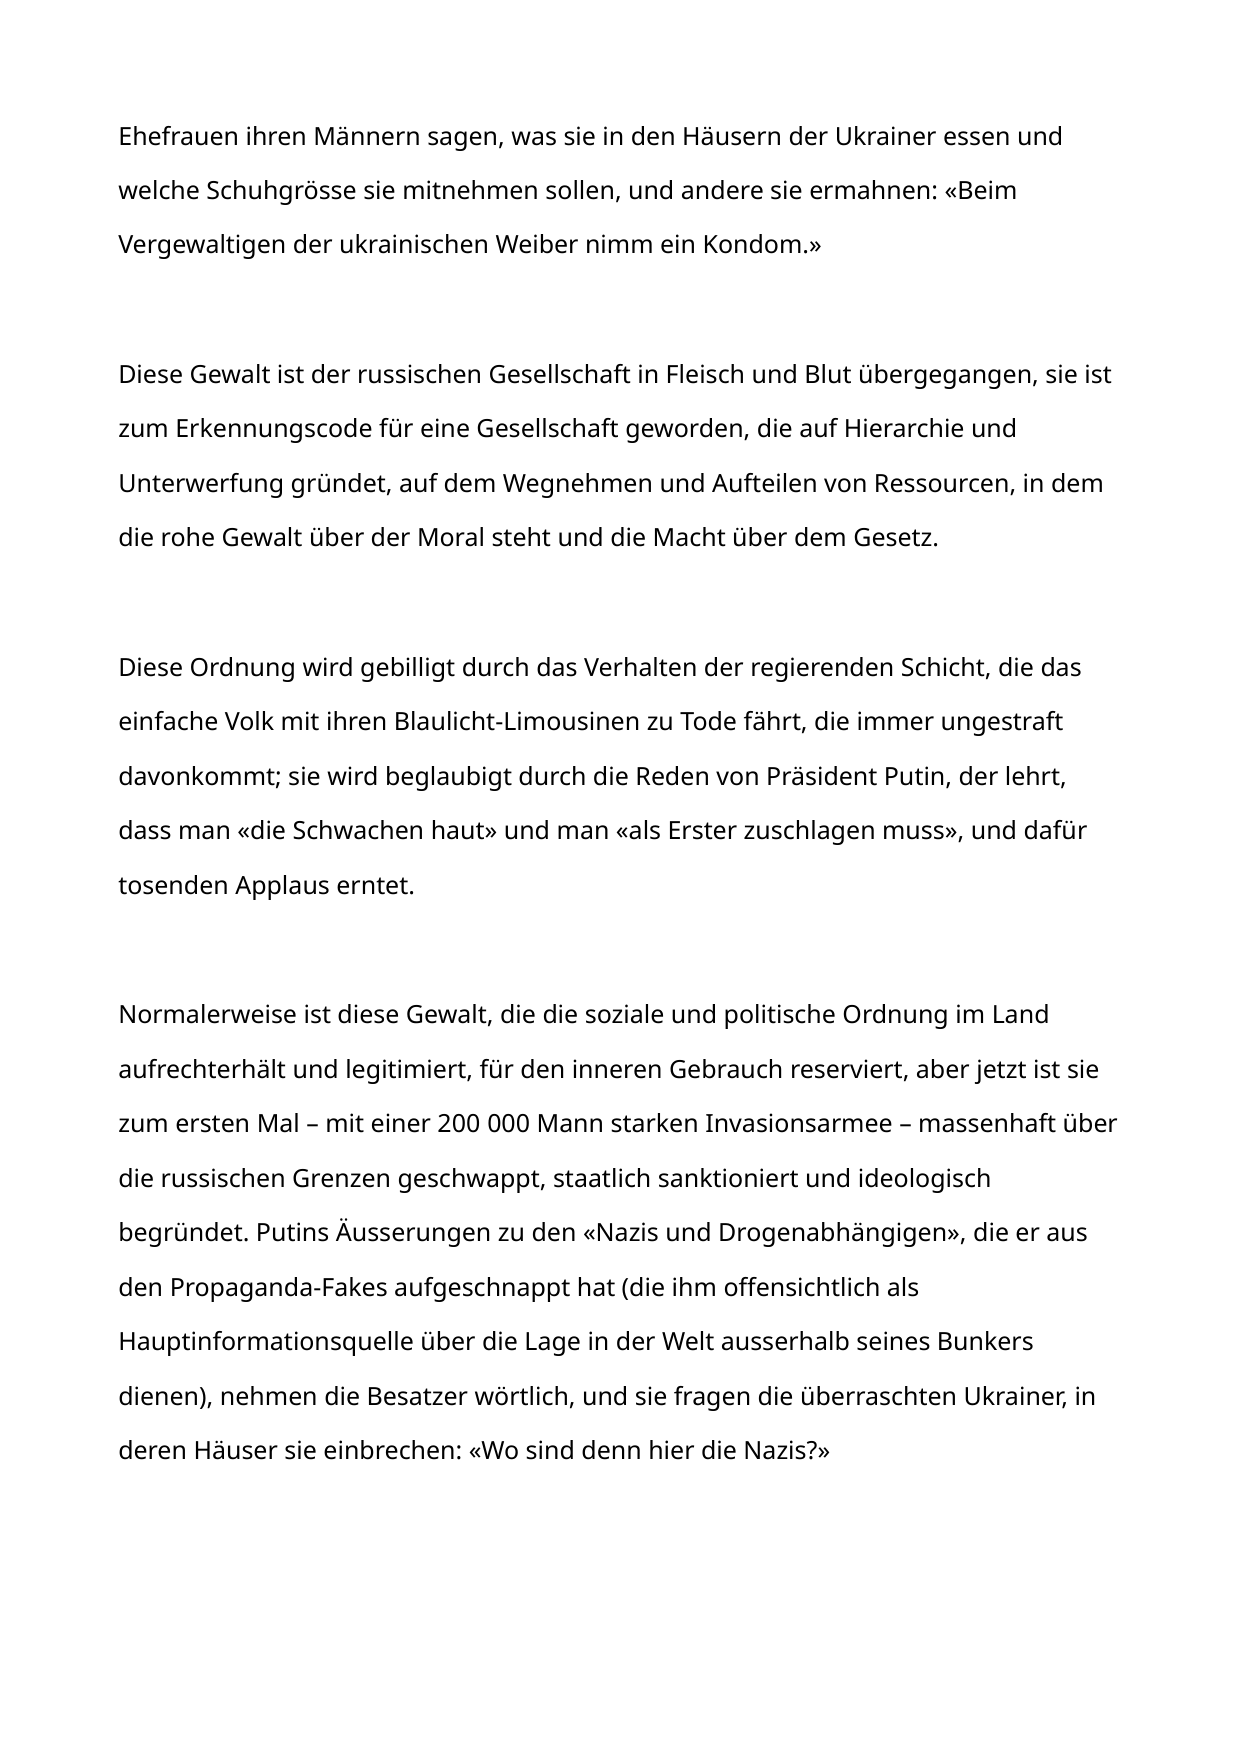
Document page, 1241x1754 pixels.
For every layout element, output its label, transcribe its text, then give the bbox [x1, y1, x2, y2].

text Diese Ordnung wird gebilligt durch das Verhalten der regierenden Schicht, die das einfache Volk mit ihren Blaulicht-Limousinen zu Tode fährt, die immer ungestraft davonkommt; sie wird beglaubigt durch die Reden von Präsident Putin, der lehrt, dass man «die Schwachen haut» und man «als Erster zuschlagen muss», und dafür tosenden Applaus erntet. [118, 649, 1122, 901]
text Diese Gewalt ist der russischen Gesellschaft in Fleisch und Blut übergegangen, sie ist zum Erkennungscode für eine Gesellschaft geworden, die auf Hierarchie und Unterwerfung gründet, auf dem Wegnehmen und Aufteilen von Ressourcen, in dem die rohe Gewalt über der Moral steht und die Macht über dem Gesetz. [118, 357, 1122, 554]
text Ehefrauen ihren Männern sagen, was sie in den Häusern der Ukrainer essen und welche Schuhgrösse sie mitnehmen sollen, und andere sie ermahnen: «Beim Vergewaltigen der ukrainischen Weiber nimm ein Kondom.» [118, 118, 1122, 261]
text Normalerweise ist diese Gewalt, die die soziale und politische Ordnung im Land aufrechterhält und legitimiert, für den inneren Gebrauch reserviert, aber jetzt ist sie zum ersten Mal – mit einer 200 000 Mann starken Invasionsarmee – massenhaft über die russischen Grenzen geschwappt, staatlich sanktioniert und ideologisch begründet. Putins Äusserungen zu den «Nazis und Drogenabhängigen», die er aus den Propaganda-Fakes aufgeschnappt hat (die ihm offensichtlich als Hauptinformationsquelle über die Lage in der Welt ausserhalb seines Bunkers dienen), nehmen die Besatzer wörtlich, und sie fragen die überraschten Ukrainer, in deren Häuser sie einbrechen: «Wo sind denn hier die Nazis?» [118, 997, 1122, 1467]
